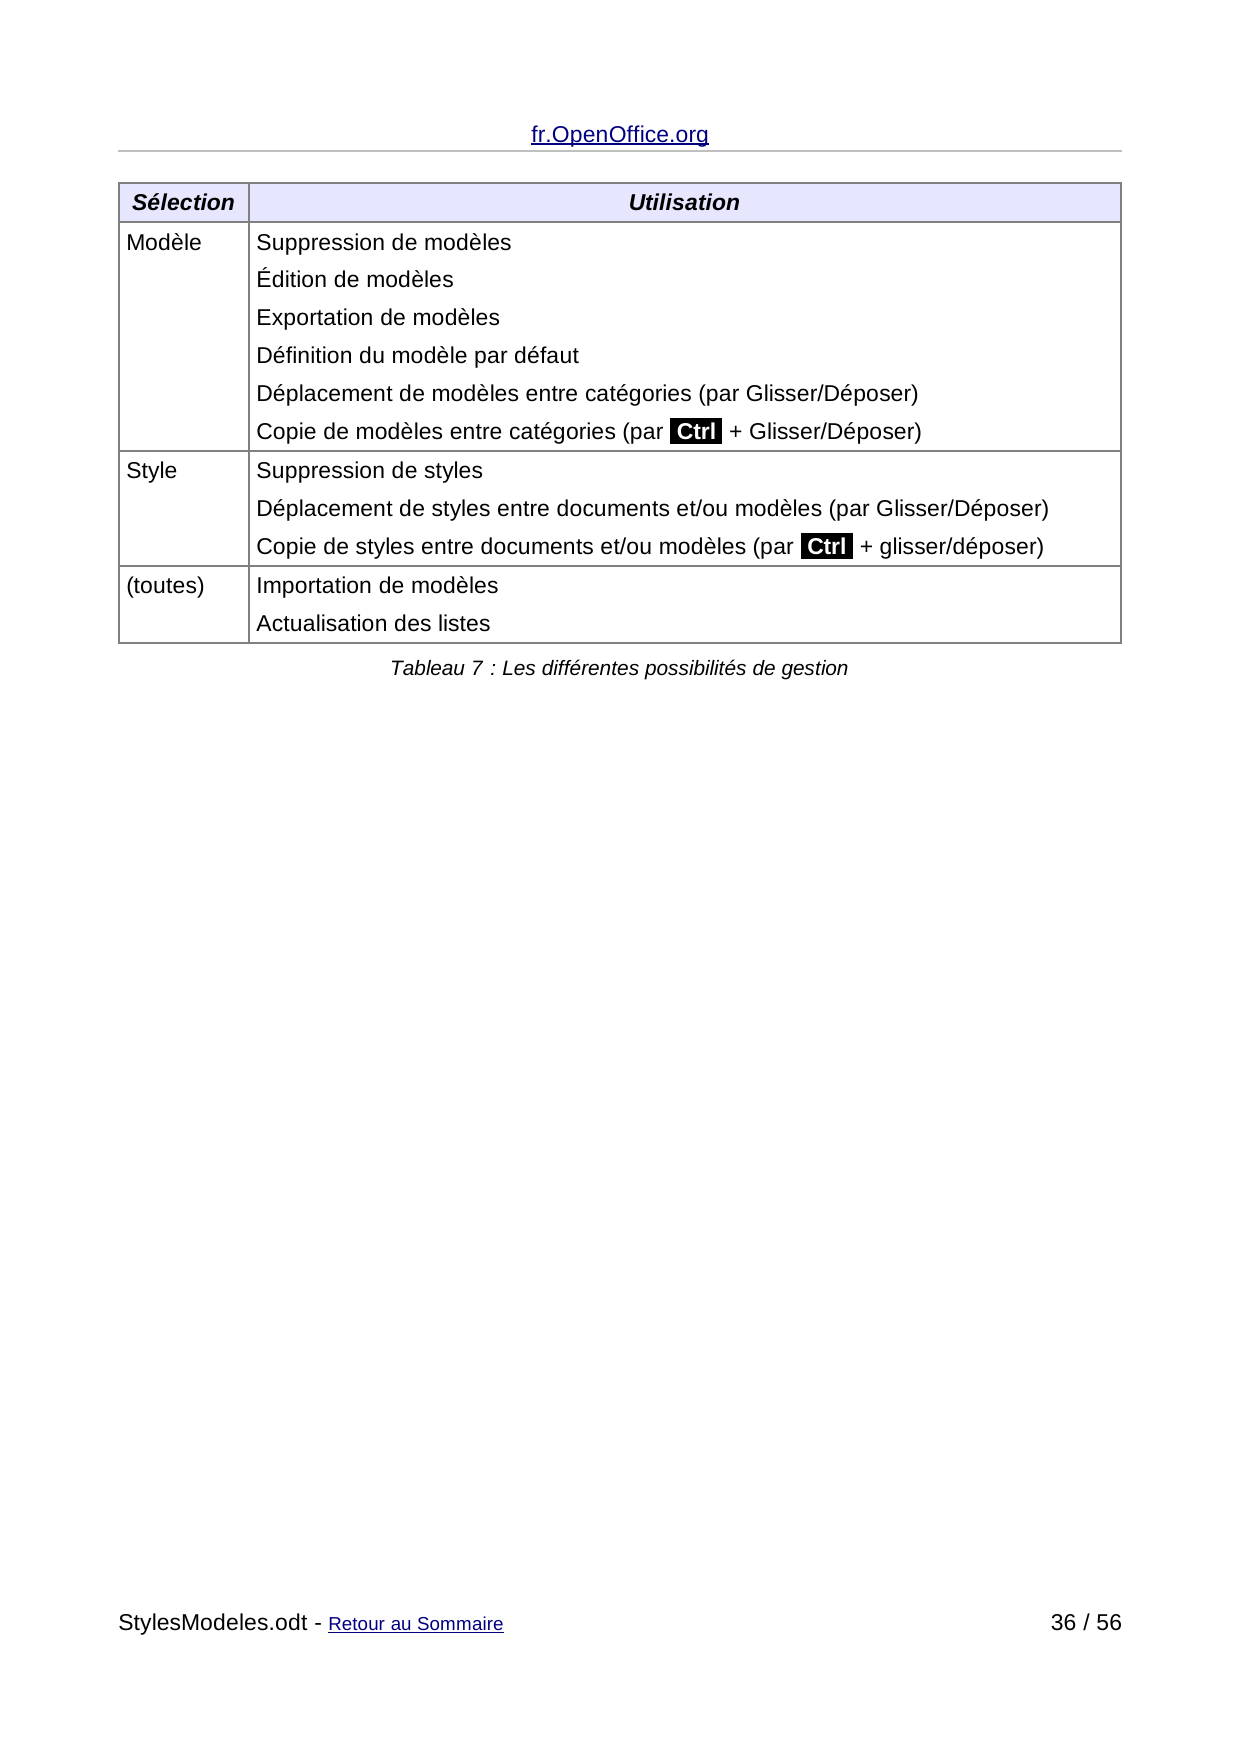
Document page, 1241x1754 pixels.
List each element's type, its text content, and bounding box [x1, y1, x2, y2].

table_cell Style [120, 452, 248, 565]
table_header Utilisation [250, 184, 1120, 221]
table_cell Modèle [120, 223, 248, 450]
table_cell (toutes) [120, 567, 248, 642]
table_cell Suppression de modèles Édition de modèles Exportation de modèles Définition du modèle par défaut Déplacement de modèles entre catégories (par Glisser/Déposer) Copie de modèles entre catégories (par Ctrl + Glisser/Déposer) [250, 223, 1120, 450]
table_cell Importation de modèles Actualisation des listes [250, 567, 1120, 642]
text Tableau 7 : Les différentes possibilités de gestion [118, 657, 1122, 680]
table_cell Suppression de styles Déplacement de styles entre documents et/ou modèles (par Glisser/Déposer) Copie de styles entre documents et/ou modèles (par Ctrl + glisser/déposer) [250, 452, 1120, 565]
table_header Sélection [120, 184, 248, 221]
